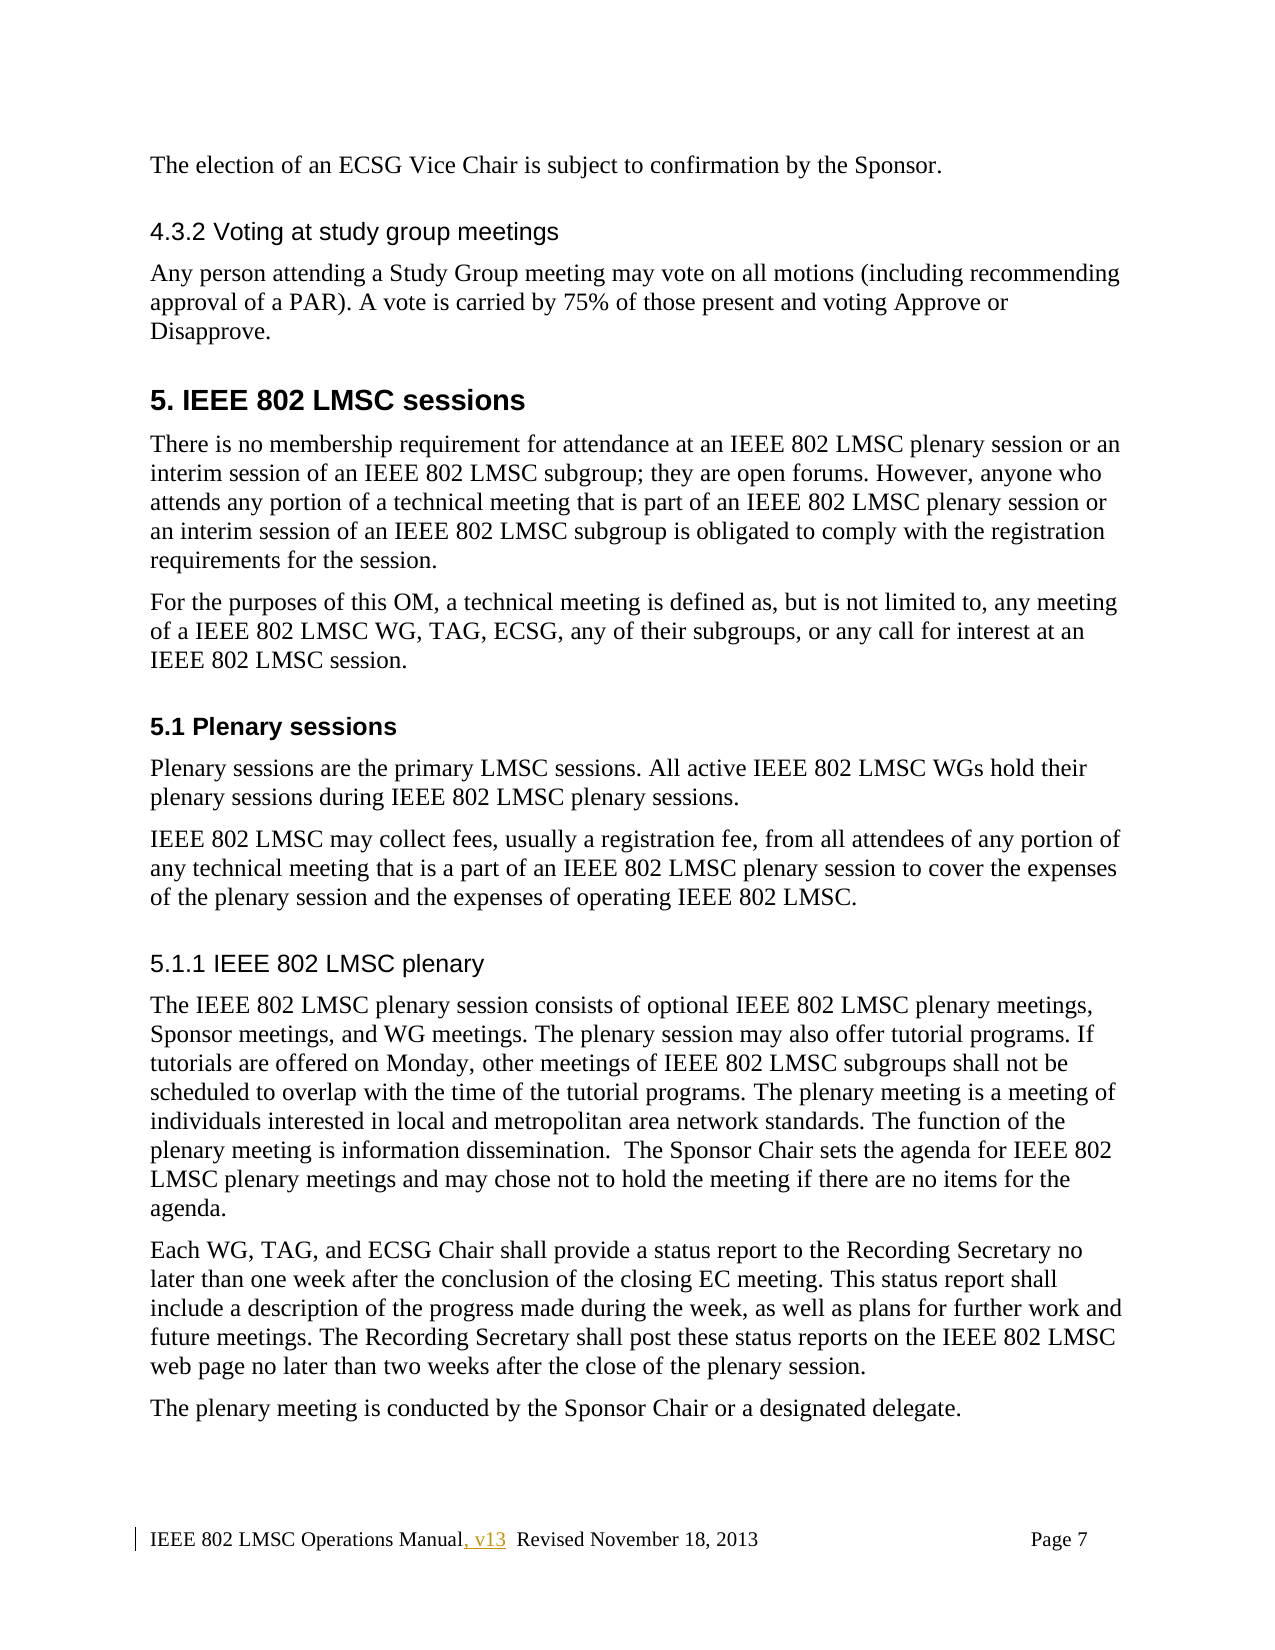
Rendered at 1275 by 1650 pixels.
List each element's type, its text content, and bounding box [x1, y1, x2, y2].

text There is no membership requirement for attendance at an IEEE 802 LMSC plenary session or an interim session of an IEEE 802 LMSC subgroup; they are open forums. However, anyone who attends any portion of a technical meeting that is part of an IEEE 802 LMSC plenary session or an interim session of an IEEE 802 LMSC subgroup is obligated to comply with the registration requirements for the session. [150, 429, 1125, 574]
text Plenary sessions are the primary LMSC sessions. All active IEEE 802 LMSC WGs hold their plenary sessions during IEEE 802 LMSC plenary sessions. [150, 753, 1125, 811]
text Each WG, TAG, and ECSG Chair shall provide a status report to the Recording Secretary no later than one week after the conclusion of the closing EC meeting. This status report shall include a description of the progress made during the week, as well as plans for further work and future meetings. The Recording Secretary shall post these status reports on the IEEE 802 LMSC web page no later than two weeks after the close of the plenary session. [150, 1235, 1125, 1380]
text The IEEE 802 LMSC plenary session consists of optional IEEE 802 LMSC plenary meetings, Sponsor meetings, and WG meetings. The plenary session may also offer tutorial programs. If tutorials are offered on Monday, other meetings of IEEE 802 LMSC subgroups shall not be scheduled to overlap with the time of the tutorial programs. The plenary meeting is a meeting of individuals interested in local and metropolitan area network standards. The function of the plenary meeting is information dissemination. The Sponsor Chair sets the agenda for IEEE 802 LMSC plenary meetings and may chose not to hold the meeting if there are no items for the agenda. [150, 990, 1125, 1222]
text For the purposes of this OM, a technical meeting is defined as, but is not limited to, any meeting of a IEEE 802 LMSC WG, TAG, ECSG, any of their subgroups, or any call for interest at an IEEE 802 LMSC session. [150, 587, 1125, 674]
text The election of an ECSG Vice Chair is subject to confirmation by the Sponsor. [150, 150, 1125, 179]
text Any person attending a Study Group meeting may vote on all motions (including recommending approval of a PAR). A vote is carried by 75% of those present and voting Approve or Disapprove. [150, 258, 1125, 345]
subtitle IEEE 802 LMSC plenary [150, 949, 1125, 978]
text The plenary meeting is conducted by the Sponsor Chair or a designated delegate. [150, 1393, 1125, 1422]
text IEEE 802 LMSC may collect fees, usually a registration fee, from all attendees of any portion of any technical meeting that is a part of an IEEE 802 LMSC plenary session to cover the expenses of the plenary session and the expenses of operating IEEE 802 LMSC. [150, 823, 1125, 911]
subtitle Voting at study group meetings [150, 217, 1125, 246]
subtitle Plenary sessions [150, 712, 1125, 741]
subtitle IEEE 802 LMSC sessions [150, 383, 1125, 417]
